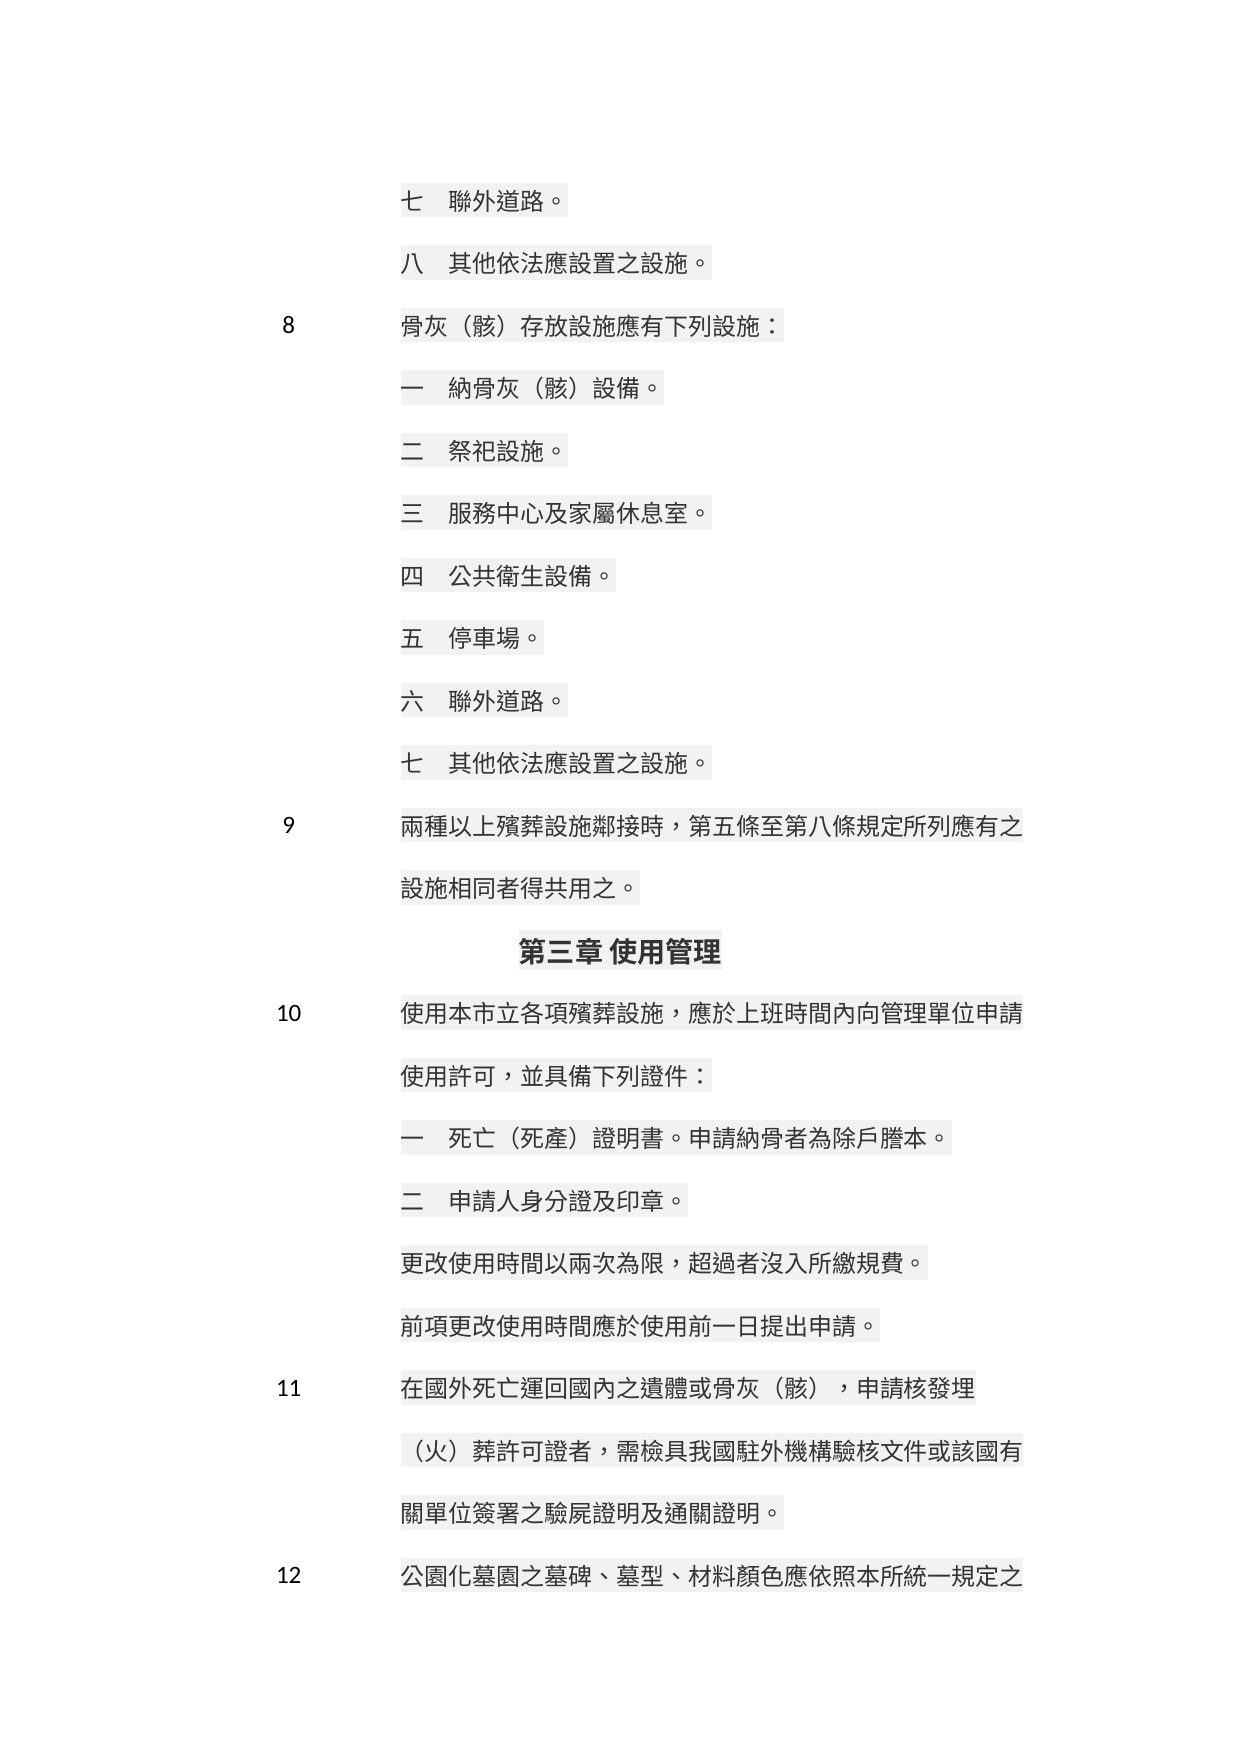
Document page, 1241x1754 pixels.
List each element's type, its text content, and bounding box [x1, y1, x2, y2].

table_cell [188, 158, 389, 283]
table_cell [188, 283, 389, 783]
table_cell [188, 1533, 389, 1596]
table_cell 七 聯外道路。 八 其他依法應設置之設施。 [389, 158, 1053, 283]
table_cell 在國外死亡運回國內之遺體或骨灰（骸），申請核發埋（火）葬許可證者，需檢具我國駐外機構驗核文件或該國有關單位簽署之驗屍證明及通關證明。 [389, 1346, 1053, 1533]
table_cell 第三章 使用管理 [188, 908, 1053, 971]
table_cell [188, 783, 389, 908]
table_cell 骨灰（骸）存放設施應有下列設施： 一 納骨灰（骸）設備。 二 祭祀設施。 三 服務中心及家屬休息室。 四 公共衛生設備。 五 停車場。 六 聯外道路。 七 其他依法應設置之設施。 [389, 283, 1053, 783]
table_cell 兩種以上殯葬設施鄰接時，第五條至第八條規定所列應有之設施相同者得共用之。 [389, 783, 1053, 908]
table_cell 公園化墓園之墓碑、墓型、材料顏色應依照本所統一規定之 [389, 1533, 1053, 1596]
table_cell [188, 971, 389, 1346]
table_cell [188, 1346, 389, 1533]
table_cell 使用本市立各項殯葬設施，應於上班時間內向管理單位申請使用許可，並具備下列證件： 一 死亡（死產）證明書。申請納骨者為除戶謄本。 二 申請人身分證及印章。 更改使用時間以兩次為限，超過者沒入所繳規費。 前項更改使用時間應於使用前一日提出申請。 [389, 971, 1053, 1346]
